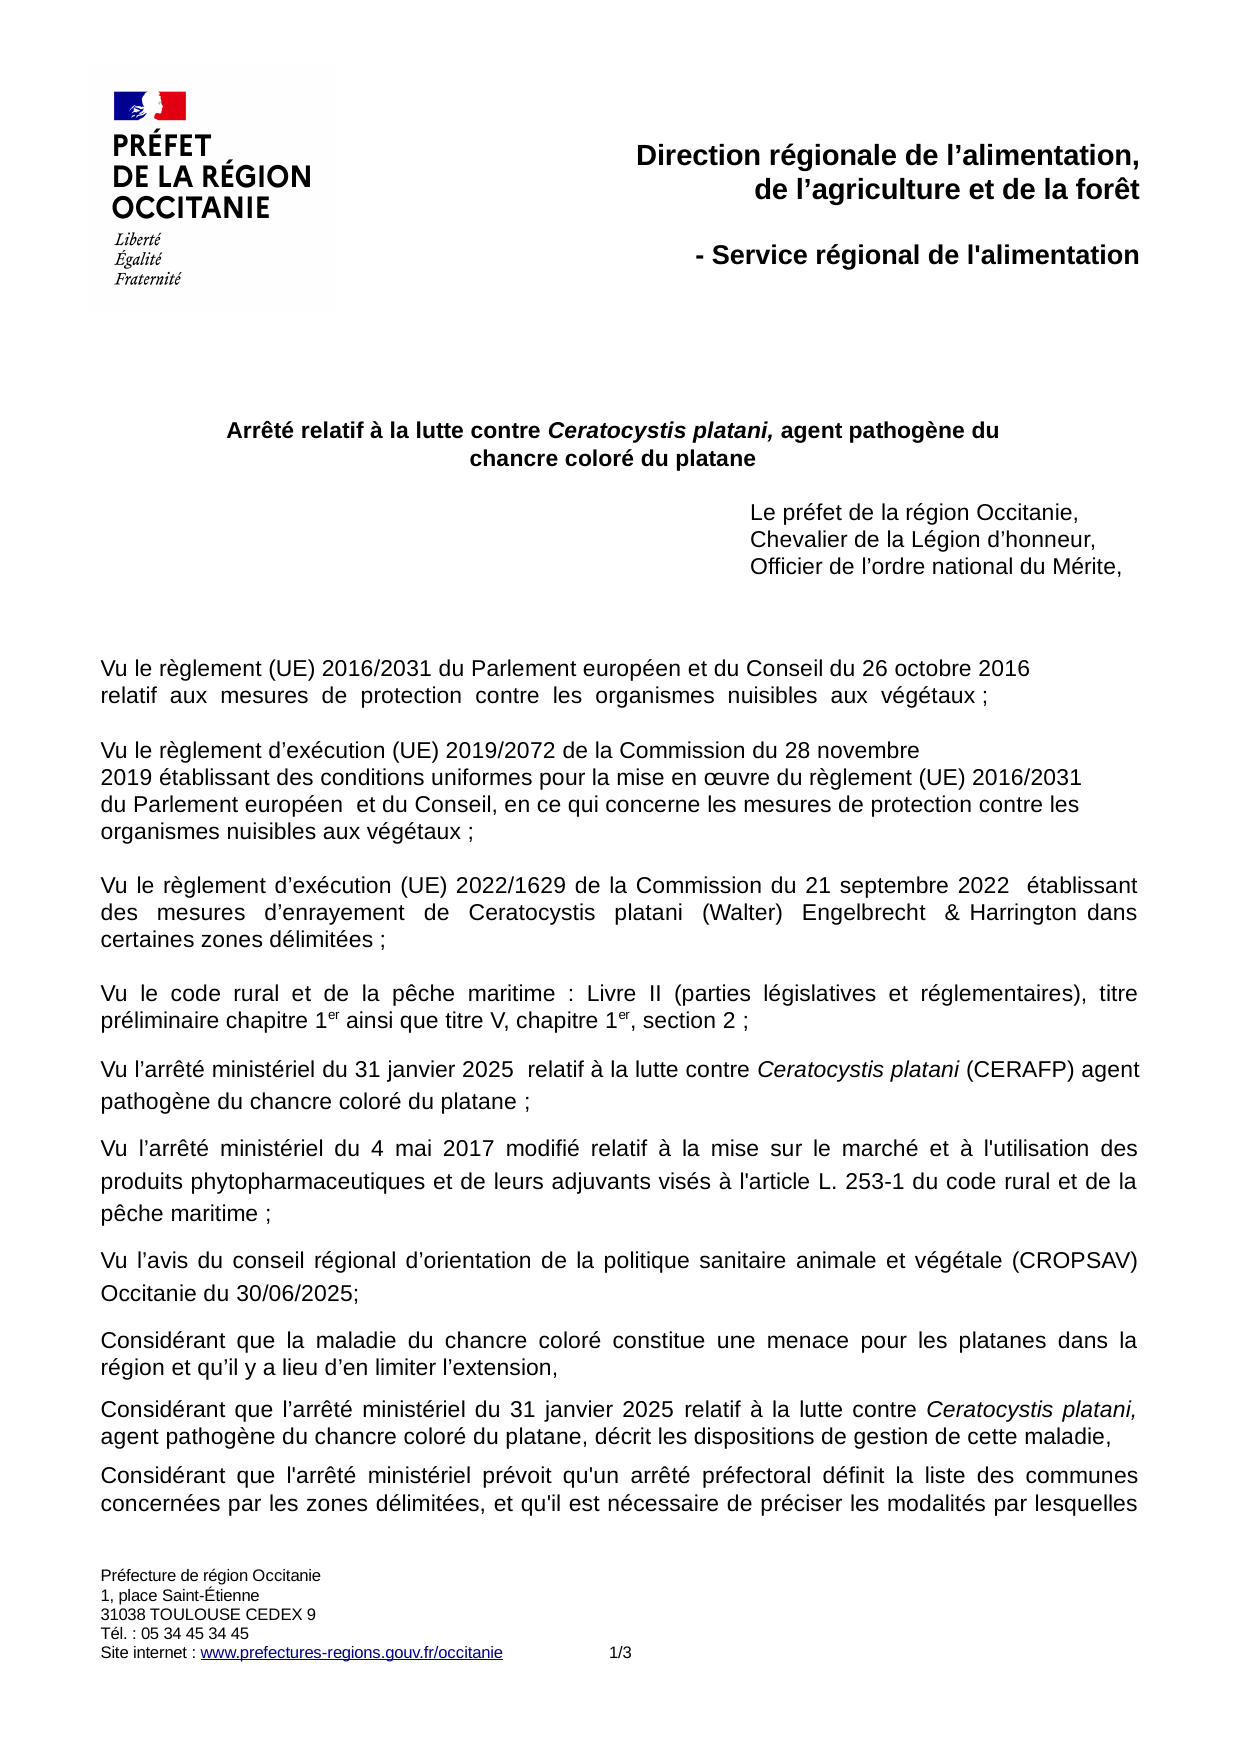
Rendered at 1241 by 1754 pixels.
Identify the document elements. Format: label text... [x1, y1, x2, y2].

text Considérant que la maladie du chancre coloré constitue une menace pour les platanes dans la région et qu’il y a lieu d’en limiter l’extension, [100, 1326, 1140, 1381]
text organismes nuisibles aux végétaux ; [100, 817, 1140, 844]
text du Parlement européen et du Conseil, en ce qui concerne les mesures de protection contre les [100, 790, 1140, 817]
text Vu le règlement (UE) 2016/2031 du Parlement européen et du Conseil du 26 octobre 2016 [100, 655, 1140, 682]
text Vu le règlement d’exécution (UE) 2022/1629 de la Commission du 21 septembre 2022 établissant des mesures d’enrayement de Ceratocystis platani (Walter) Engelbrecht & Harrington dans certaines zones délimitées ; [100, 871, 1140, 953]
picture [88, 63, 336, 313]
text Le préfet de la région Occitanie, [750, 498, 1140, 525]
text relatif aux mesures de protection contre les organismes nuisibles aux végétaux ; [100, 682, 1140, 709]
text Considérant que l'arrêté ministériel prévoit qu'un arrêté préfectoral définit la liste des communes concernées par les zones délimitées, et qu'il est nécessaire de préciser les modalités par lesquelles [100, 1462, 1140, 1516]
text 2019 établissant des conditions uniformes pour la mise en œuvre du règlement (UE) 2016/2031 [100, 763, 1140, 790]
text Vu le règlement d’exécution (UE) 2019/2072 de la Commission du 28 novembre [100, 736, 1140, 763]
text Vu l’avis du conseil régional d’orientation de la politique sanitaire animale et végétale (CROPSAV) Occitanie du 30/06/2025; [100, 1247, 1140, 1306]
text Arrêté relatif à la lutte contre Ceratocystis platani, agent pathogène du chancre coloré du platane [189, 417, 1037, 471]
text Officier de l’ordre national du Mérite, [750, 552, 1140, 579]
text Vu le code rural et de la pêche maritime : Livre II (parties législatives et réglementaires), titre préliminaire chapitre 1er ainsi que titre V, chapitre 1er, section 2 ; [100, 980, 1140, 1034]
text Considérant que l’arrêté ministériel du 31 janvier 2025 relatif à la lutte contre Ceratocystis platani, agent pathogène du chancre coloré du platane, décrit les dispositions de gestion de cette maladie, [100, 1395, 1140, 1449]
text Vu l’arrêté ministériel du 31 janvier 2025 relatif à la lutte contre Ceratocystis platani (CERAFP) agent pathogène du chancre coloré du platane ; [100, 1055, 1140, 1115]
text Chevalier de la Légion d’honneur, [750, 525, 1140, 552]
text Vu l’arrêté ministériel du 4 mai 2017 modifié relatif à la mise sur le marché et à l'utilisation des produits phytopharmaceutiques et de leurs adjuvants visés à l'article L. 253-1 du code rural et de la pêche maritime ; [100, 1135, 1140, 1227]
